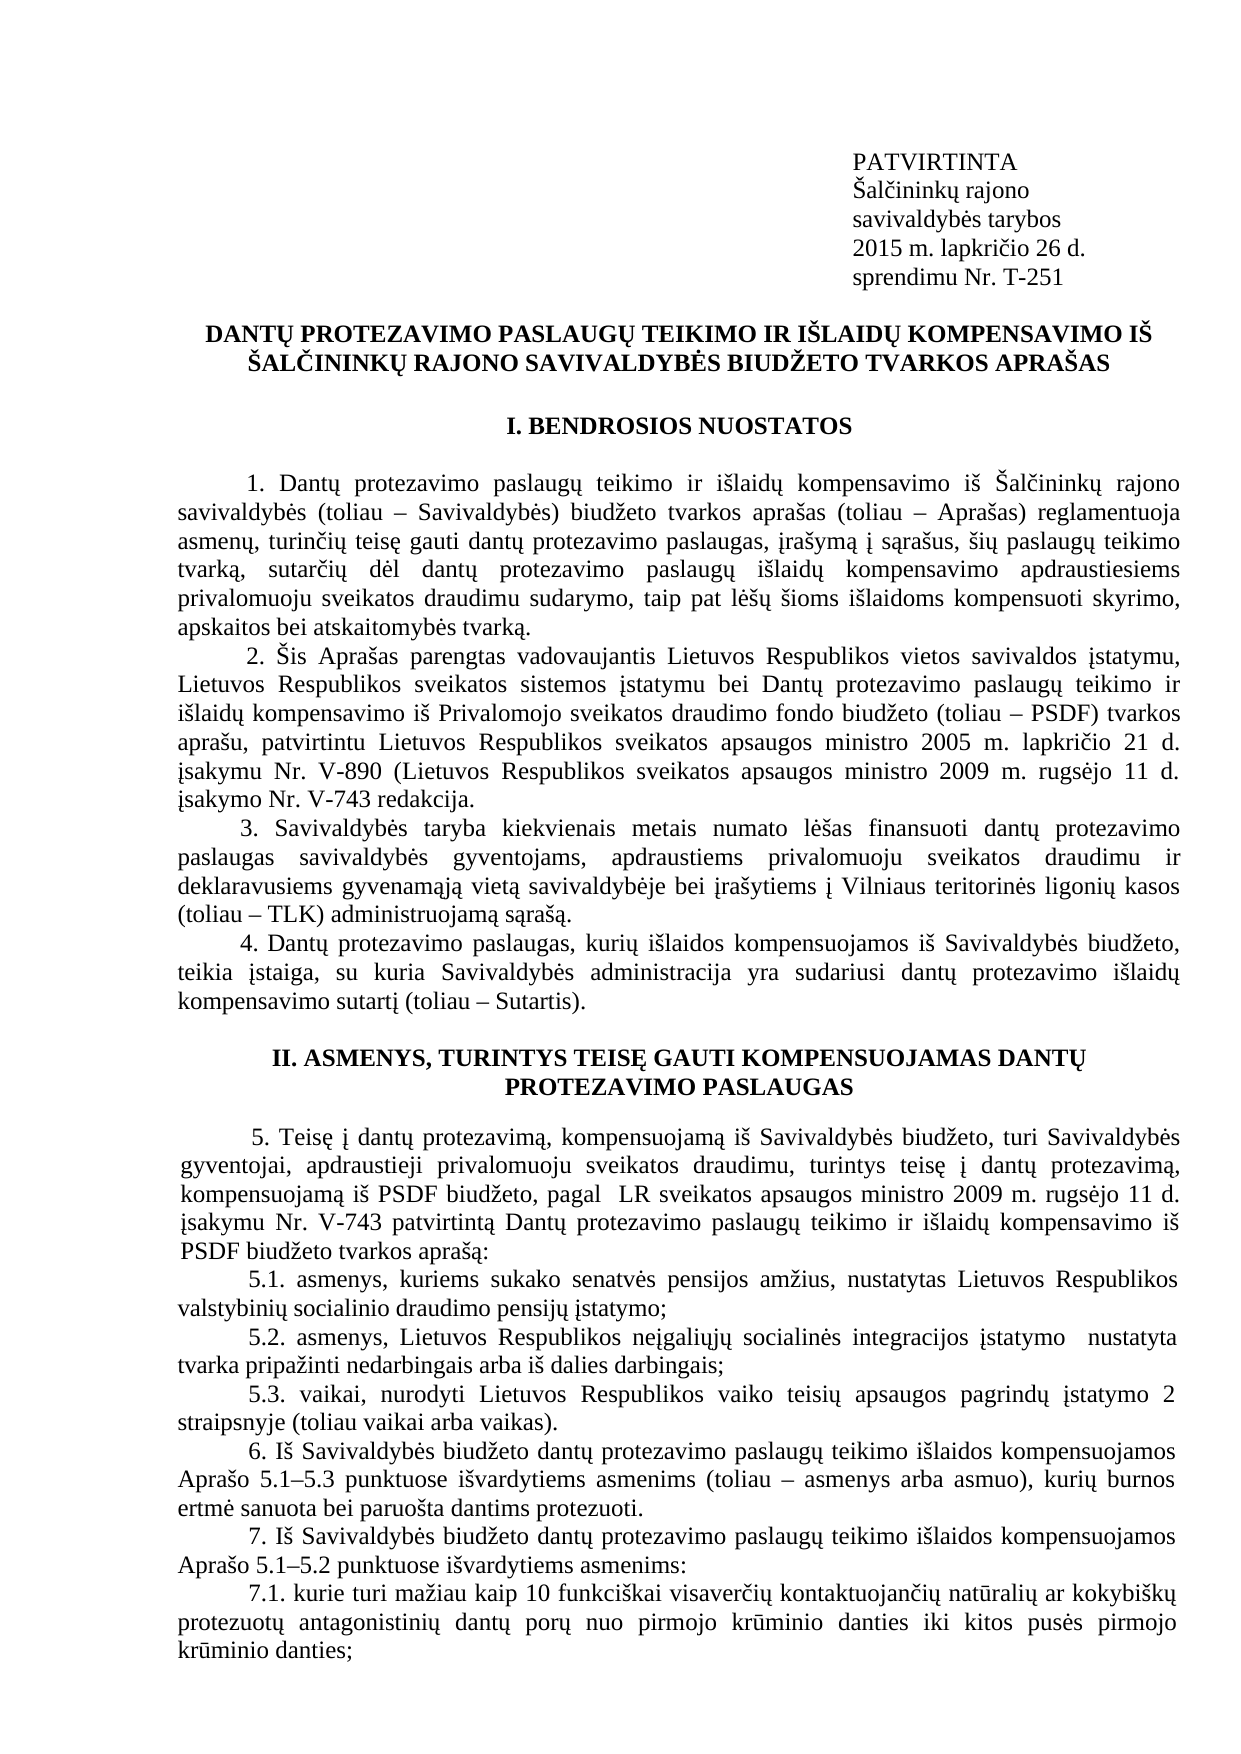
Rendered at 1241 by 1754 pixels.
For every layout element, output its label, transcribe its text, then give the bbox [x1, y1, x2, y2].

text I. BENDROSIOS NUOSTATOS [177, 411, 1181, 439]
text 2015 m. lapkričio 26 d. [177, 233, 1181, 262]
text savivaldybės tarybos [177, 204, 1181, 233]
text Šalčininkų rajono [852, 176, 1181, 204]
text II. ASMENYS, TURINTYS TEISĘ GAUTI KOMPENSUOJAMAS DANTŲ PROTEZAVIMO PASLAUGAS [177, 1043, 1181, 1101]
text 7. Iš Savivaldybės biudžeto dantų protezavimo paslaugų teikimo išlaidos kompensuojamos Aprašo 5.1–5.2 punktuose išvardytiems asmenims: [177, 1522, 1177, 1579]
text 7.1. kurie turi mažiau kaip 10 funkciškai visaverčių kontaktuojančių natūralių ar kokybiškų protezuotų antagonistinių dantų porų nuo pirmojo krūminio danties iki kitos pusės pirmojo krūminio danties; [177, 1579, 1178, 1665]
text 4. Dantų protezavimo paslaugas, kurių išlaidos kompensuojamos iš Savivaldybės biudžeto, teikia įstaiga, su kuria Savivaldybės administracija yra sudariusi dantų protezavimo išlaidų kompensavimo sutartį (toliau – Sutartis). [177, 928, 1181, 1014]
text 6. Iš Savivaldybės biudžeto dantų protezavimo paslaugų teikimo išlaidos kompensuojamos Aprašo 5.1–5.3 punktuose išvardytiems asmenims (toliau – asmenys arba asmuo), kurių burnos ertmė sanuota bei paruošta dantims protezuoti. [177, 1436, 1177, 1522]
text DANTŲ PROTEZAVIMO PASLAUGŲ TEIKIMO IR IŠLAIDŲ KOMPENSAVIMO IŠ ŠALČININKŲ RAJONO SAVIVALDYBĖS BIUDŽETO TVARKOS APRAŠAS [177, 319, 1181, 377]
text PATVIRTINTA [177, 147, 1181, 176]
text 1. Dantų protezavimo paslaugų teikimo ir išlaidų kompensavimo iš Šalčininkų rajono savivaldybės (toliau – Savivaldybės) biudžeto tvarkos aprašas (toliau – Aprašas) reglamentuoja asmenų, turinčių teisę gauti dantų protezavimo paslaugas, įrašymą į sąrašus, šių paslaugų teikimo tvarką, sutarčių dėl dantų protezavimo paslaugų išlaidų kompensavimo apdraustiesiems privalomuoju sveikatos draudimu sudarymo, taip pat lėšų šioms išlaidoms kompensuoti skyrimo, apskaitos bei atskaitomybės tvarką. [177, 468, 1181, 641]
text 3. Savivaldybės taryba kiekvienais metais numato lėšas finansuoti dantų protezavimo paslaugas savivaldybės gyventojams, apdraustiems privalomuoju sveikatos draudimu ir deklaravusiems gyvenamąją vietą savivaldybėje bei įrašytiems į Vilniaus teritorinės ligonių kasos (toliau – TLK) administruojamą sąrašą. [177, 813, 1181, 928]
text 2. Šis Aprašas parengtas vadovaujantis Lietuvos Respublikos vietos savivaldos įstatymu, Lietuvos Respublikos sveikatos sistemos įstatymu bei Dantų protezavimo paslaugų teikimo ir išlaidų kompensavimo iš Privalomojo sveikatos draudimo fondo biudžeto (toliau – PSDF) tvarkos aprašu, patvirtintu Lietuvos Respublikos sveikatos apsaugos ministro 2005 m. lapkričio 21 d. įsakymu Nr. V-890 (Lietuvos Respublikos sveikatos apsaugos ministro 2009 m. rugsėjo 11 d. įsakymo Nr. V-743 redakcija. [177, 641, 1181, 813]
text 5.2. asmenys, Lietuvos Respublikos neįgaliųjų socialinės integracijos įstatymo nustatyta tvarka pripažinti nedarbingais arba iš dalies darbingais; [177, 1322, 1177, 1379]
text 5.3. vaikai, nurodyti Lietuvos Respublikos vaiko teisių apsaugos pagrindų įstatymo 2 straipsnyje (toliau vaikai arba vaikas). [177, 1379, 1176, 1436]
text 5. Teisę į dantų protezavimą, kompensuojamą iš Savivaldybės biudžeto, turi Savivaldybės gyventojai, apdraustieji privalomuoju sveikatos draudimu, turintys teisę į dantų protezavimą, kompensuojamą iš PSDF biudžeto, pagal LR sveikatos apsaugos ministro 2009 m. rugsėjo 11 d. įsakymu Nr. V-743 patvirtintą Dantų protezavimo paslaugų teikimo ir išlaidų kompensavimo iš PSDF biudžeto tvarkos aprašą: [180, 1122, 1181, 1265]
text sprendimu Nr. T-251 [777, 262, 1181, 291]
text 5.1. asmenys, kuriems sukako senatvės pensijos amžius, nustatytas Lietuvos Respublikos valstybinių socialinio draudimo pensijų įstatymo; [177, 1265, 1178, 1322]
